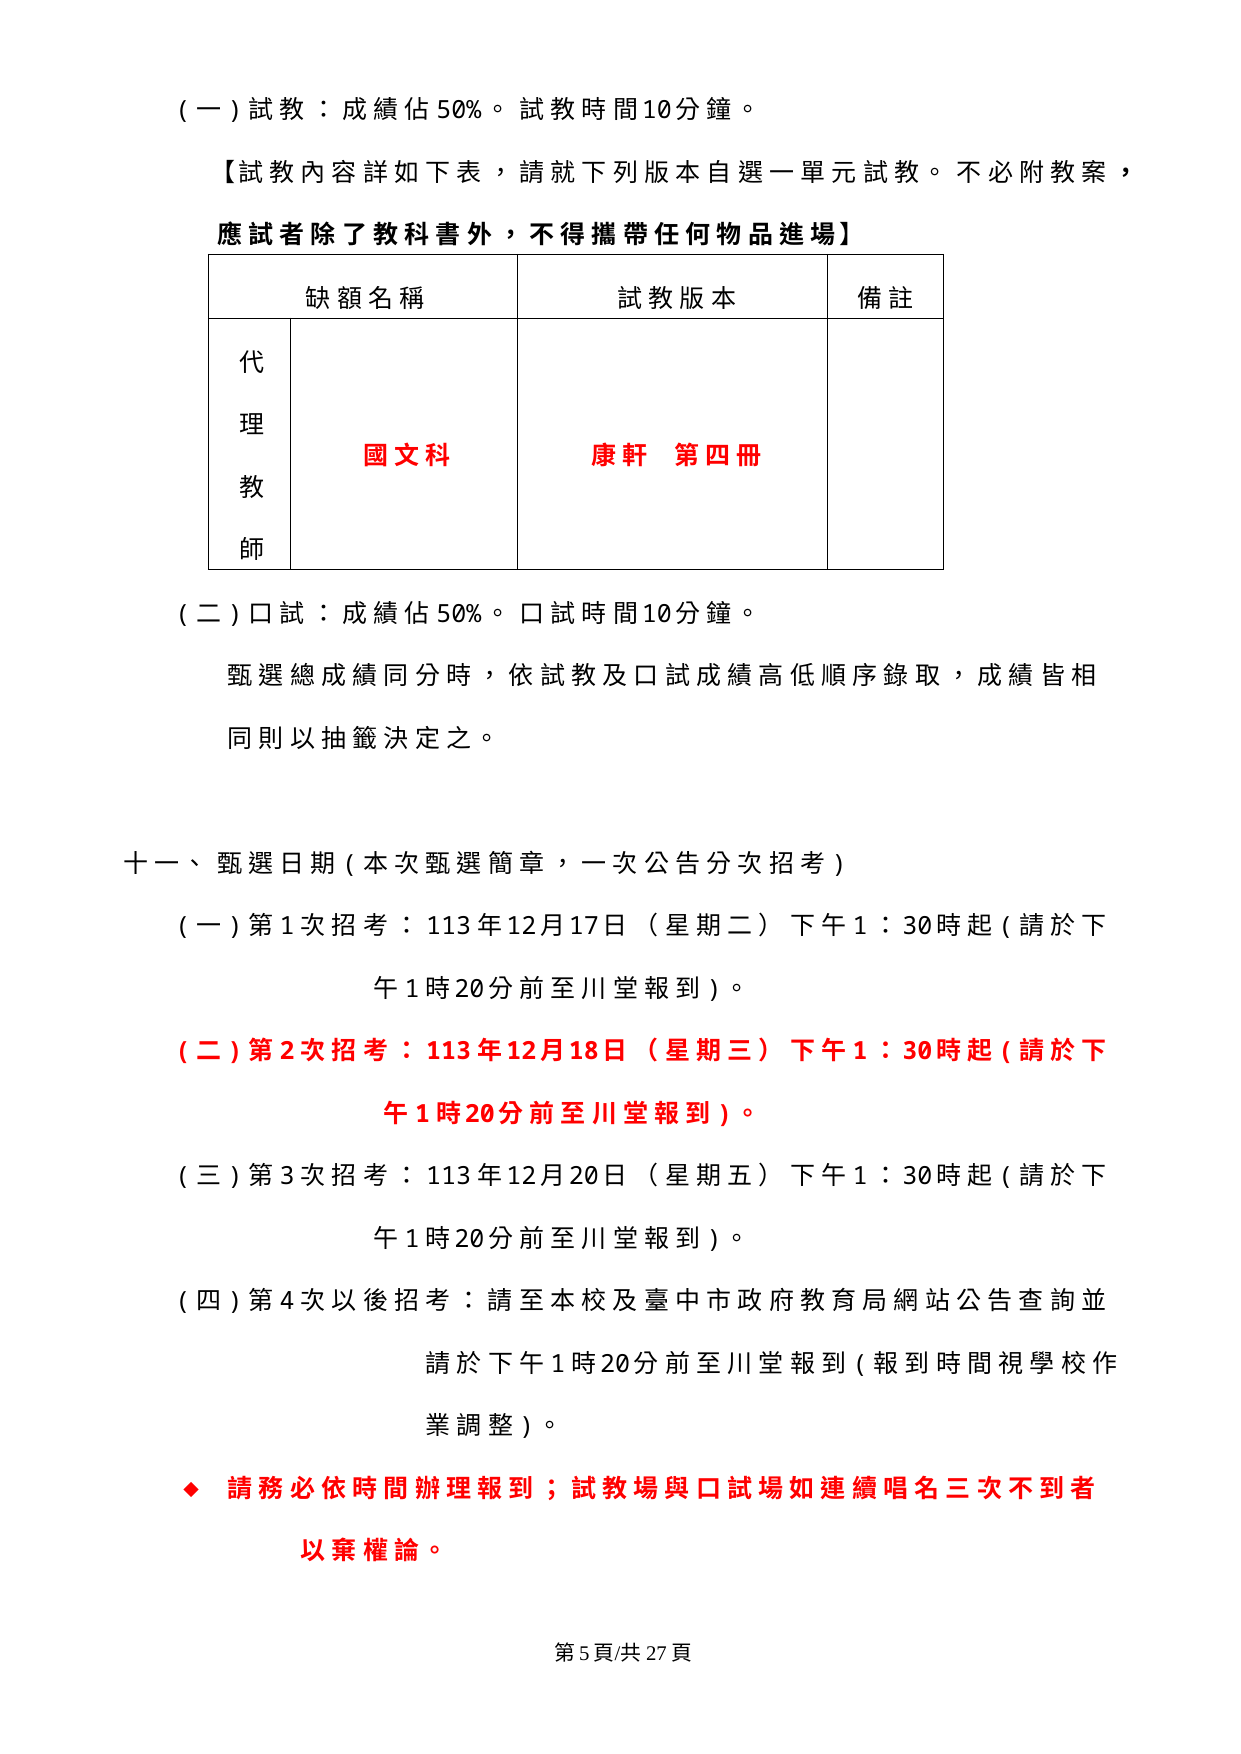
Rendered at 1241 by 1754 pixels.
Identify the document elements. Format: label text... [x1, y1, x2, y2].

text (一)第1次招考：113年12月17日（星期二）下午1：30時起(請於下午1時20分前至川堂報到)。 [170, 882, 1120, 1007]
text (三)第3次招考：113年12月20日（星期五）下午1：30時起(請於下午1時20分前至川堂報到)。 [170, 1132, 1120, 1257]
table_cell [828, 319, 943, 568]
text 甄選總成績同分時，依試教及口試成績高低順序錄取，成績皆相同則以抽籤決定之。 [220, 632, 1120, 757]
text (二)口試：成績佔50%。口試時間10分鐘。 [170, 569, 1120, 632]
text 十一、甄選日期(本次甄選簡章，一次公告分次招考) [120, 819, 1120, 882]
table_header 備註 [828, 255, 943, 317]
table_cell 國文科 [291, 319, 517, 568]
table_header 缺額名稱 [209, 255, 517, 317]
text ◆ 請務必依時間辦理報到；試教場與口試場如連續唱名三次不到者以棄權論。 [164, 1444, 1120, 1569]
text (四)第4次以後招考：請至本校及臺中市政府教育局網站公告查詢並請於下午1時20分前至川堂報到(報到時間視學校作業調整)。 [170, 1257, 1120, 1444]
text (二)第2次招考：113年12月18日（星期三）下午1：30時起(請於下午1時20分前至川堂報到)。 [170, 1007, 1120, 1132]
text (一)試教：成績佔50%。試教時間10分鐘。 [170, 66, 1120, 129]
table_cell 代理 教師 [209, 319, 290, 568]
table_cell 康軒 第四冊 [518, 319, 827, 568]
text 【試教內容詳如下表，請就下列版本自選一單元試教。不必附教案，應試者除了教科書外，不得攜帶任何物品進場】 [195, 129, 1120, 254]
table_header 試教版本 [518, 255, 827, 317]
